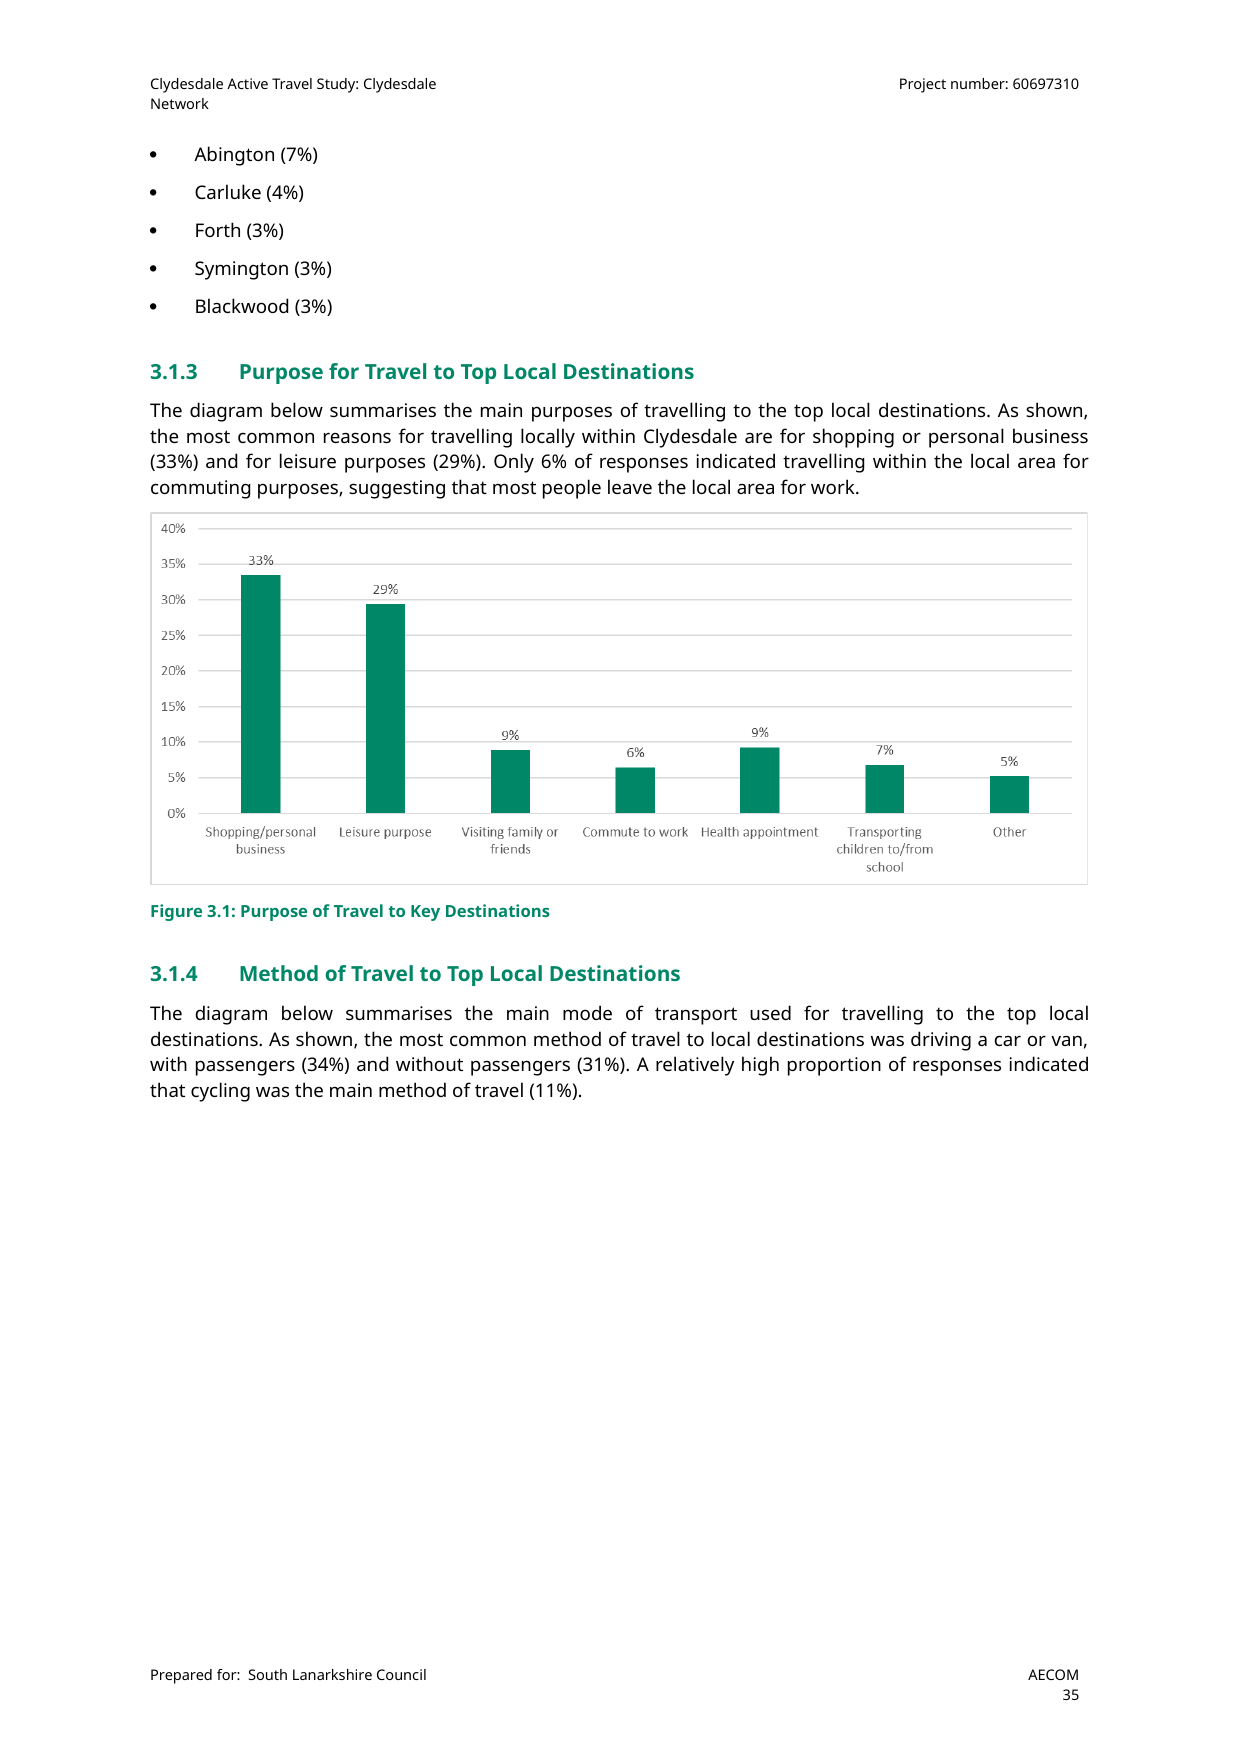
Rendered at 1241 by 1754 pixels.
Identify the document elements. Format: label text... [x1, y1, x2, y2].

subtitle Method of Travel to Top Local Destinations [150, 959, 1090, 988]
list Forth (3%) [150, 218, 1090, 243]
subtitle Purpose for Travel to Top Local Destinations [150, 357, 1090, 385]
text Figure 3.1: Purpose of Travel to Key Destinations [150, 897, 1090, 922]
list Carluke (4%) [150, 180, 1090, 205]
text The diagram below summarises the main purposes of travelling to the top local destinations. As shown, the most common reasons for travelling locally within Clydesdale are for shopping or personal business (33%) and for leisure purposes (29%). Only 6% of responses indicated travelling within the local area for commuting purposes, suggesting that most people leave the local area for work. [150, 398, 1090, 500]
list Blackwood (3%) [150, 294, 1090, 319]
text The diagram below summarises the main mode of transport used for travelling to the top local destinations. As shown, the most common method of travel to local destinations was driving a car or van, with passengers (34%) and without passengers (31%). A relatively high proportion of responses indicated that cycling was the main method of travel (11%). [150, 1000, 1090, 1102]
list Abington (7%) [150, 142, 1090, 167]
list Symington (3%) [150, 256, 1090, 281]
